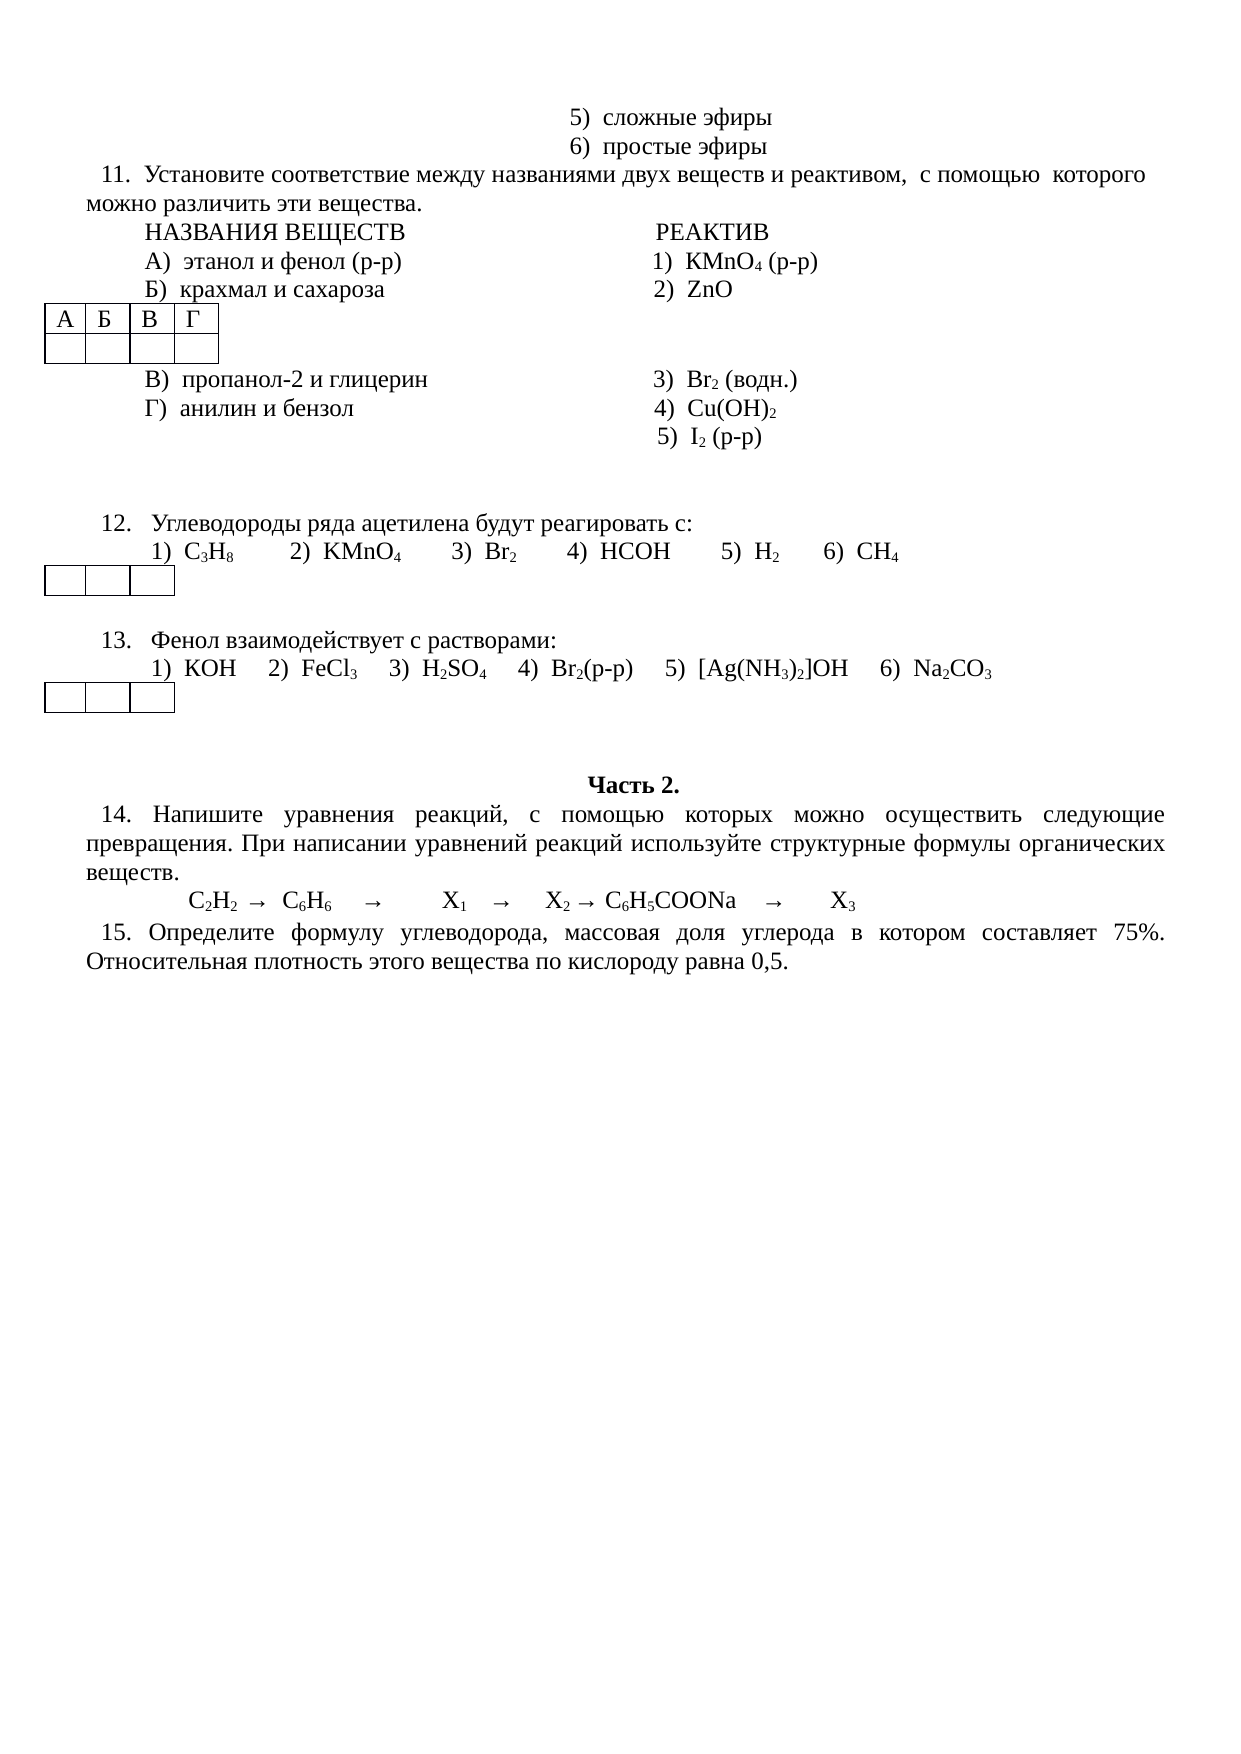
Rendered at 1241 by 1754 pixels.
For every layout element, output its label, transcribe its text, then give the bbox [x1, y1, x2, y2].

text 5) I2 (р-р) [86, 421, 1166, 450]
table_cell [86, 334, 129, 363]
text Г) анилин и бензол 4) Cu(OH)2 [86, 393, 1166, 421]
table_header Б [86, 304, 129, 333]
table_header В [131, 304, 174, 333]
text 15. Определите формулу углеводорода, массовая доля углерода в котором составляет 75%. Относительная плотность этого вещества по кислороду равна 0,5. [86, 917, 1166, 975]
text НАЗВАНИЯ ВЕЩЕСТВ РЕАКТИВ [86, 217, 1166, 246]
table_header [46, 683, 85, 712]
text C2H2 → C6H6 → X1 → X2 → C6H5COONa → X3 [86, 886, 1166, 914]
text 1) C3H8 2) KMnO4 3) Br2 4) HCOH 5) H2 6) СH4 [86, 536, 1166, 565]
table_header [131, 683, 174, 712]
table_header [131, 566, 174, 595]
text Часть 2. [86, 771, 1166, 799]
table_cell [131, 334, 174, 363]
text 13. Фенол взаимодействует с растворами: [86, 625, 1166, 653]
text В) пропанол-2 и глицерин 3) Br2 (водн.) [86, 364, 1166, 393]
table_header [86, 683, 129, 712]
text 6) простые эфиры [86, 131, 1166, 159]
table_header Г [175, 304, 218, 333]
text А) этанол и фенол (р-р) 1) КMnO4 (р-р) [86, 246, 1166, 274]
text 11. Установите соответствие между названиями двух веществ и реактивом, с помощью которого можно различить эти вещества. [86, 159, 1166, 217]
text 12. Углеводороды ряда ацетилена будут реагировать с: [86, 508, 1166, 536]
text 5) сложные эфиры [86, 102, 1166, 131]
text Б) крахмал и сахароза 2) ZnO [86, 274, 1166, 303]
text 1) КOH 2) FeCl3 3) H2SO4 4) Br2(p-p) 5) [Ag(NH3)2]OH 6) Na2CO3 [86, 653, 1166, 682]
table_cell [46, 334, 85, 363]
text 14. Напишите уравнения реакций, с помощью которых можно осуществить следующие превращения. При написании уравнений реакций используйте структурные формулы органических веществ. [86, 799, 1166, 886]
table_header А [46, 304, 85, 333]
table_cell [175, 334, 218, 363]
table_header [86, 566, 129, 595]
table_header [46, 566, 85, 595]
